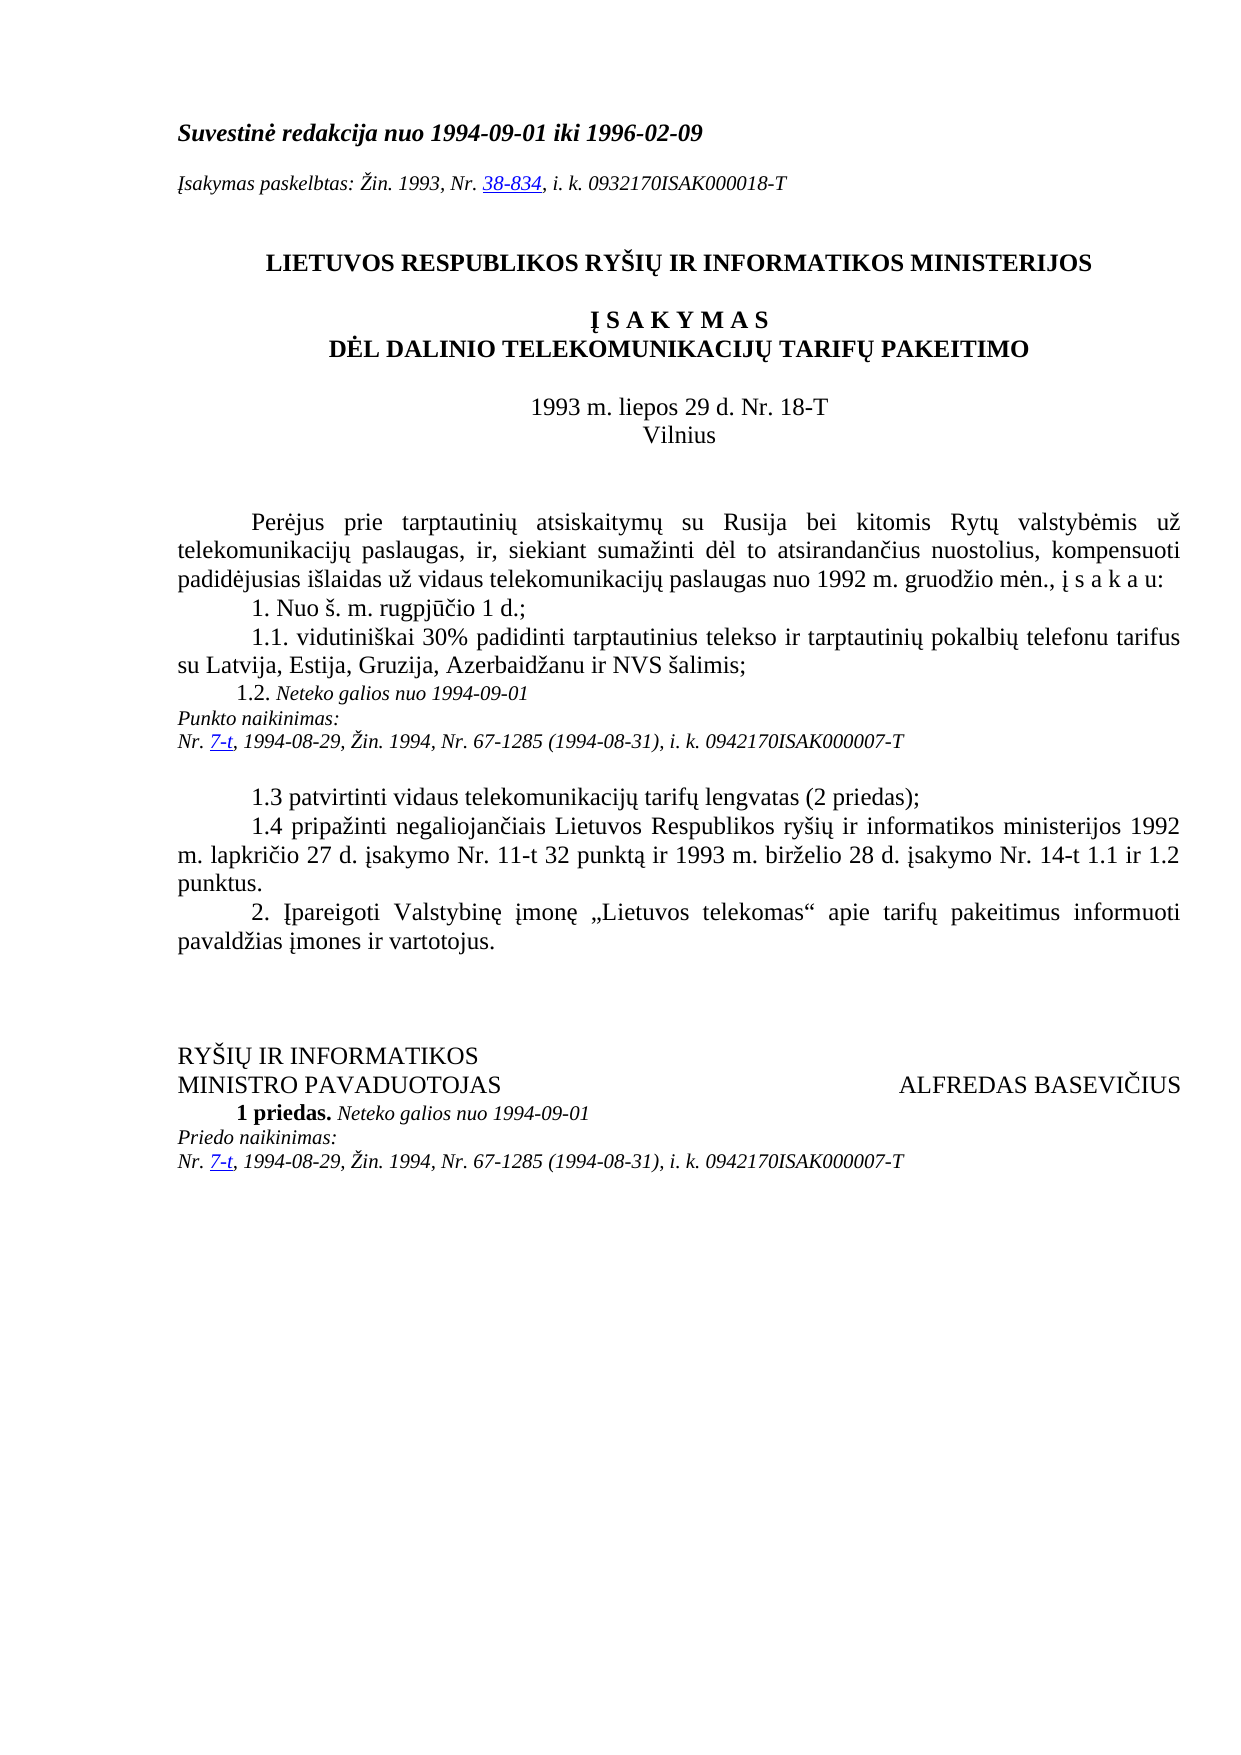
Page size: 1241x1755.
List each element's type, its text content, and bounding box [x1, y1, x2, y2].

text 2. Įpareigoti Valstybinę įmonę „Lietuvos telekomas“ apie tarifų pakeitimus informuoti pavaldžias įmones ir vartotojus. [177, 897, 1181, 955]
text Nr. 7-t, 1994-08-29, Žin. 1994, Nr. 67-1285 (1994-08-31), i. k. 0942170ISAK000007-T [177, 729, 1181, 753]
text DĖL DALINIO TELEKOMUNIKACIJŲ TARIFŲ PAKEITIMO [177, 334, 1181, 363]
text Priedo naikinimas: [177, 1125, 1181, 1149]
text 1.2. Neteko galios nuo 1994-09-01 [177, 679, 1181, 705]
text 1993 m. liepos 29 d. Nr. 18-T [177, 392, 1181, 420]
text 1.1. vidutiniškai 30% padidinti tarptautinius telekso ir tarptautinių pokalbių telefonu tarifus su Latvija, Estija, Gruzija, Azerbaidžanu ir NVS šalimis; [177, 622, 1181, 679]
text LIETUVOS RESPUBLIKOS RYŠIŲ IR INFORMATIKOS MINISTERIJOS [177, 248, 1181, 277]
text 1.3 patvirtinti vidaus telekomunikacijų tarifų lengvatas (2 priedas); [177, 782, 1181, 811]
text Nr. 7-t, 1994-08-29, Žin. 1994, Nr. 67-1285 (1994-08-31), i. k. 0942170ISAK000007-T [177, 1149, 1181, 1173]
text Į S A K Y M A S [177, 305, 1181, 334]
text MINISTRO PAVADUOTOJAS ALFREDAS BASEVIČIUS [177, 1070, 1181, 1098]
text 1. Nuo š. m. rugpjūčio 1 d.; [177, 593, 1181, 622]
text Perėjus prie tarptautinių atsiskaitymų su Rusija bei kitomis Rytų valstybėmis už telekomunikacijų paslaugas, ir, siekiant sumažinti dėl to atsirandančius nuostolius, kompensuoti padidėjusias išlaidas už vidaus telekomunikacijų paslaugas nuo 1992 m. gruodžio mėn., įsakau: [177, 507, 1181, 593]
text RYŠIŲ IR INFORMATIKOS [177, 1041, 1181, 1070]
text Suvestinė redakcija nuo 1994-09-01 iki 1996-02-09 [177, 118, 1181, 147]
text Punkto naikinimas: [177, 705, 1181, 729]
text 1 priedas. Neteko galios nuo 1994-09-01 [177, 1098, 1181, 1125]
text 1.4 pripažinti negaliojančiais Lietuvos Respublikos ryšių ir informatikos ministerijos 1992 m. lapkričio 27 d. įsakymo Nr. 11-t 32 punktą ir 1993 m. birželio 28 d. įsakymo Nr. 14-t 1.1 ir 1.2 punktus. [177, 811, 1181, 897]
text Vilnius [177, 420, 1181, 449]
text Įsakymas paskelbtas: Žin. 1993, Nr. 38-834, i. k. 0932170ISAK000018-T [177, 171, 1181, 195]
